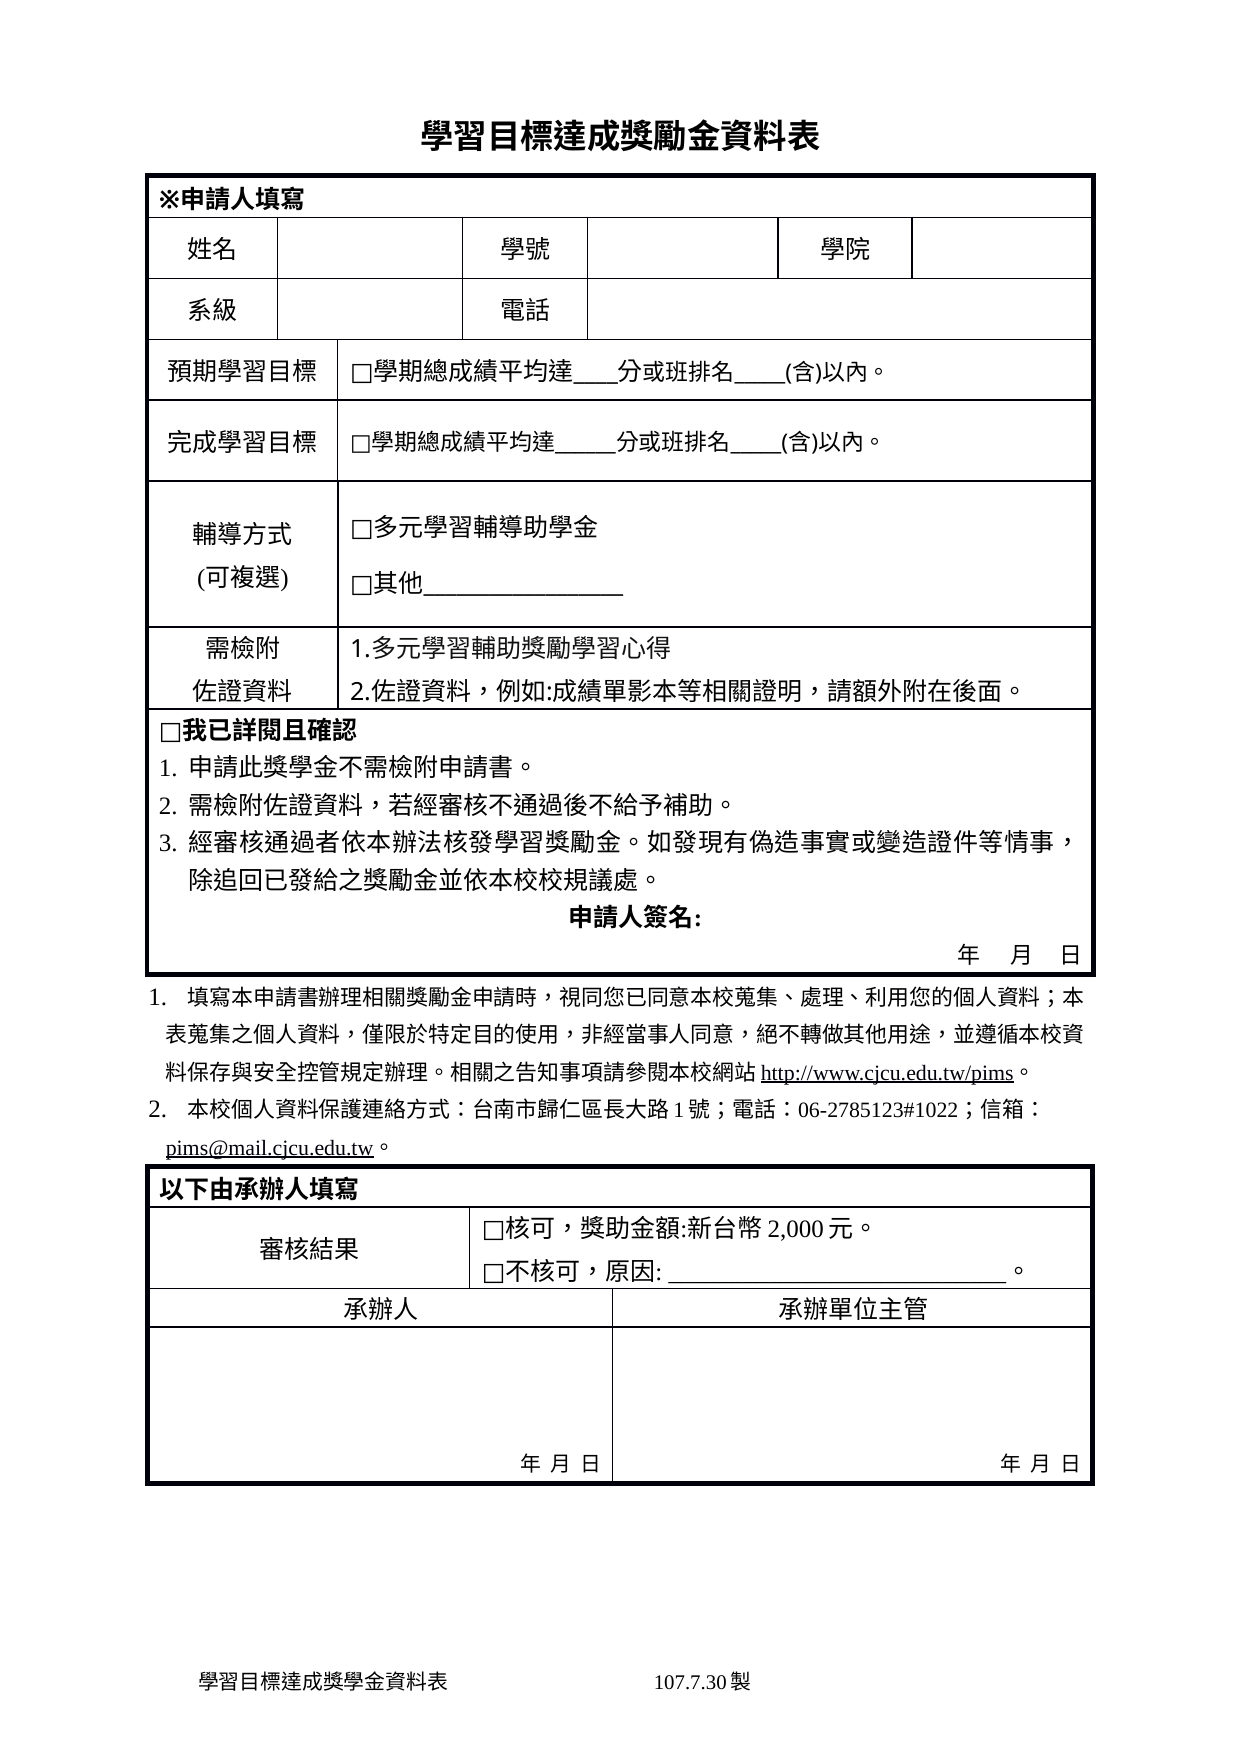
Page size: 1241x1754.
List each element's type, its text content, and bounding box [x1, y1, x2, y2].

table_cell 姓名 [149, 218, 277, 277]
list 本校個人資料保護連絡方式：台南市歸仁區長大路1號；電話：06-2785123#1022；信箱：pims@mail.cjcu.edu.tw。 [148, 1089, 1088, 1164]
table_cell [913, 218, 1091, 277]
table_cell [278, 218, 462, 277]
table_cell □學期總成績平均達____分或班排名_____(含)以內。 [338, 340, 1091, 399]
table_cell □多元學習輔導助學金 □其他­__________________ [339, 482, 1091, 626]
table_cell [588, 218, 777, 277]
list 填寫本申請書辦理相關獎勵金申請時，視同您已同意本校蒐集、處理、利用您的個人資料；本表蒐集之個人資料，僅限於特定目的使用，非經當事人同意，絕不轉做其他用途，並遵循本校資料保存與安全控管規定辦理。相關之告知事項請參閱本校網站http://www.cjcu.edu.tw/pims。 [148, 977, 1088, 1089]
table_cell □核可，獎助金額:新台幣2,000元。 □不核可，原因: ___________________________。 [470, 1208, 1090, 1288]
table_cell 承辦單位主管 [613, 1289, 1090, 1326]
table_cell 審核結果 [150, 1208, 469, 1288]
table_cell [278, 279, 462, 338]
table_cell 系級 [149, 279, 277, 338]
table_cell 承辦人 [150, 1289, 612, 1326]
table_cell 預期學習目標 [149, 340, 337, 399]
table_cell □學期總成績平均達______分或班排名_____(含)以內。 [338, 401, 1091, 480]
table_cell [588, 279, 1091, 338]
table_cell 學號 [463, 218, 587, 277]
table_header ※申請人填寫 [149, 178, 1091, 217]
table_cell 完成學習目標 [149, 401, 337, 480]
table_cell 電話 [463, 279, 587, 338]
table_cell 1.多元學習輔助獎勵學習心得 2.佐證資料，例如:成績單影本等相關證明，請額外附在後面。 [339, 628, 1091, 708]
table_header 以下由承辦人填寫 [150, 1169, 1090, 1206]
table_cell 輔導方式 (可複選) [149, 482, 337, 626]
table_cell □我已詳閱且確認 申請此獎學金不需檢附申請書。 需檢附佐證資料，若經審核不通過後不給予補助。 經審核通過者依本辦法核發學習獎勵金。如發現有偽造事實或變造證件等情事，除追回已發給之獎勵金並依本校校規議處。 申請人簽名: 年 月 日 [149, 710, 1091, 972]
table_cell 學院 [779, 218, 911, 277]
table_cell 年 月 日 [613, 1328, 1090, 1481]
table_cell 年 月 日 [150, 1328, 612, 1481]
table_cell 需檢附 佐證資料 [149, 628, 337, 708]
